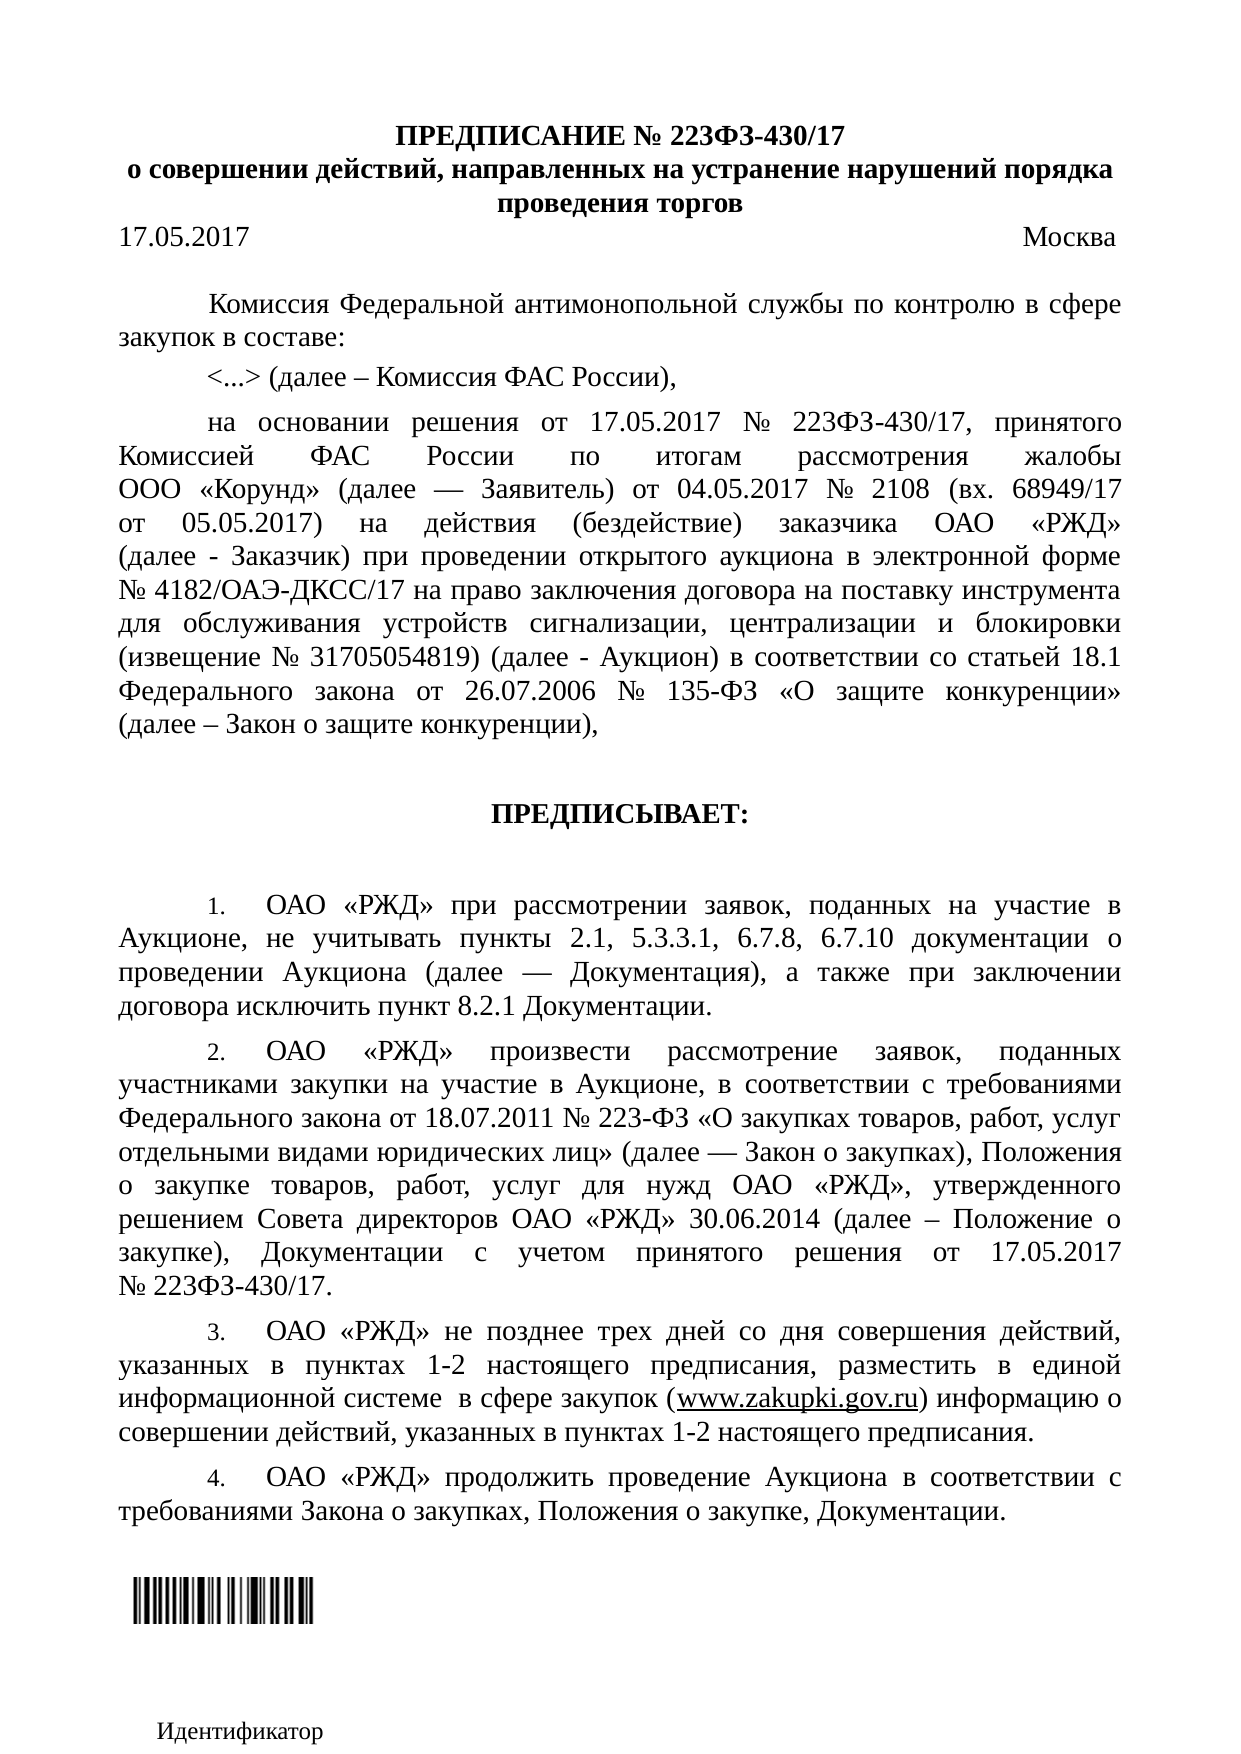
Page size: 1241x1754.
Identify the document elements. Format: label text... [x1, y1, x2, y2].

list ОАО «РЖД» при рассмотрении заявок, поданных на участие в Аукционе, не учитывать пункты 2.1, 5.3.3.1, 6.7.8, 6.7.10 документации о проведении Аукциона (далее — Документация), а также при заключении договора исключить пункт 8.2.1 Документации. [118, 887, 1122, 1021]
text ПРЕДПИСАНИЕ № 223ФЗ-430/17 [118, 118, 1122, 152]
list ОАО «РЖД» произвести рассмотрение заявок, поданных участниками закупки на участие в Аукционе, в соответствии с требованиями Федерального закона от 18.07.2011 № 223-ФЗ «О закупках товаров, работ, услуг отдельными видами юридических лиц» (далее — Закон о закупках), Положения о закупке товаров, работ, услуг для нужд ОАО «РЖД», утвержденного решением Совета директоров ОАО «РЖД» 30.06.2014 (далее – Положение о закупке), Документации с учетом принятого решения от 17.05.2017 № 223ФЗ-430/17. [118, 1033, 1122, 1301]
text 17.05.2017 Москва [118, 219, 1122, 252]
text <...> (далее – Комиссия ФАС России), [118, 359, 1122, 392]
list ОАО «РЖД» продолжить проведение Аукциона в соответствии с требованиями Закона о закупках, Положения о закупке, Документации. [118, 1459, 1122, 1526]
list ОАО «РЖД» не позднее трех дней со дня совершения действий, указанных в пунктах 1-2 настоящего предписания, разместить в единой информационной системе в сфере закупок (www.zakupki.gov.ru) информацию о совершении действий, указанных в пунктах 1-2 настоящего предписания. [118, 1313, 1122, 1447]
text ПРЕДПИСЫВАЕТ: [118, 797, 1122, 830]
picture [118, 1577, 331, 1624]
text Комиссия Федеральной антимонопольной службы по контролю в сфере закупок в составе: [118, 286, 1122, 353]
text на основании решения от 17.05.2017 № 223ФЗ-430/17, принятого Комиссией ФАС России по итогам рассмотрения жалобы ООО «Корунд» (далее — Заявитель) от 04.05.2017 № 2108 (вх. 68949/17 от 05.05.2017) на действия (бездействие) заказчика ОАО «РЖД» (далее - Заказчик) при проведении открытого аукциона в электронной форме № 4182/ОАЭ-ДКСС/17 на право заключения договора на поставку инструмента для обслуживания устройств сигнализации, централизации и блокировки (извещение № 31705054819) (далее - Аукцион) в соответствии со статьей 18.1 Федерального закона от 26.07.2006 № 135-ФЗ «О защите конкуренции» (далее – Закон о защите конкуренции), [118, 404, 1122, 740]
text о совершении действий, направленных на устранение нарушений порядка проведения торгов [118, 152, 1122, 219]
